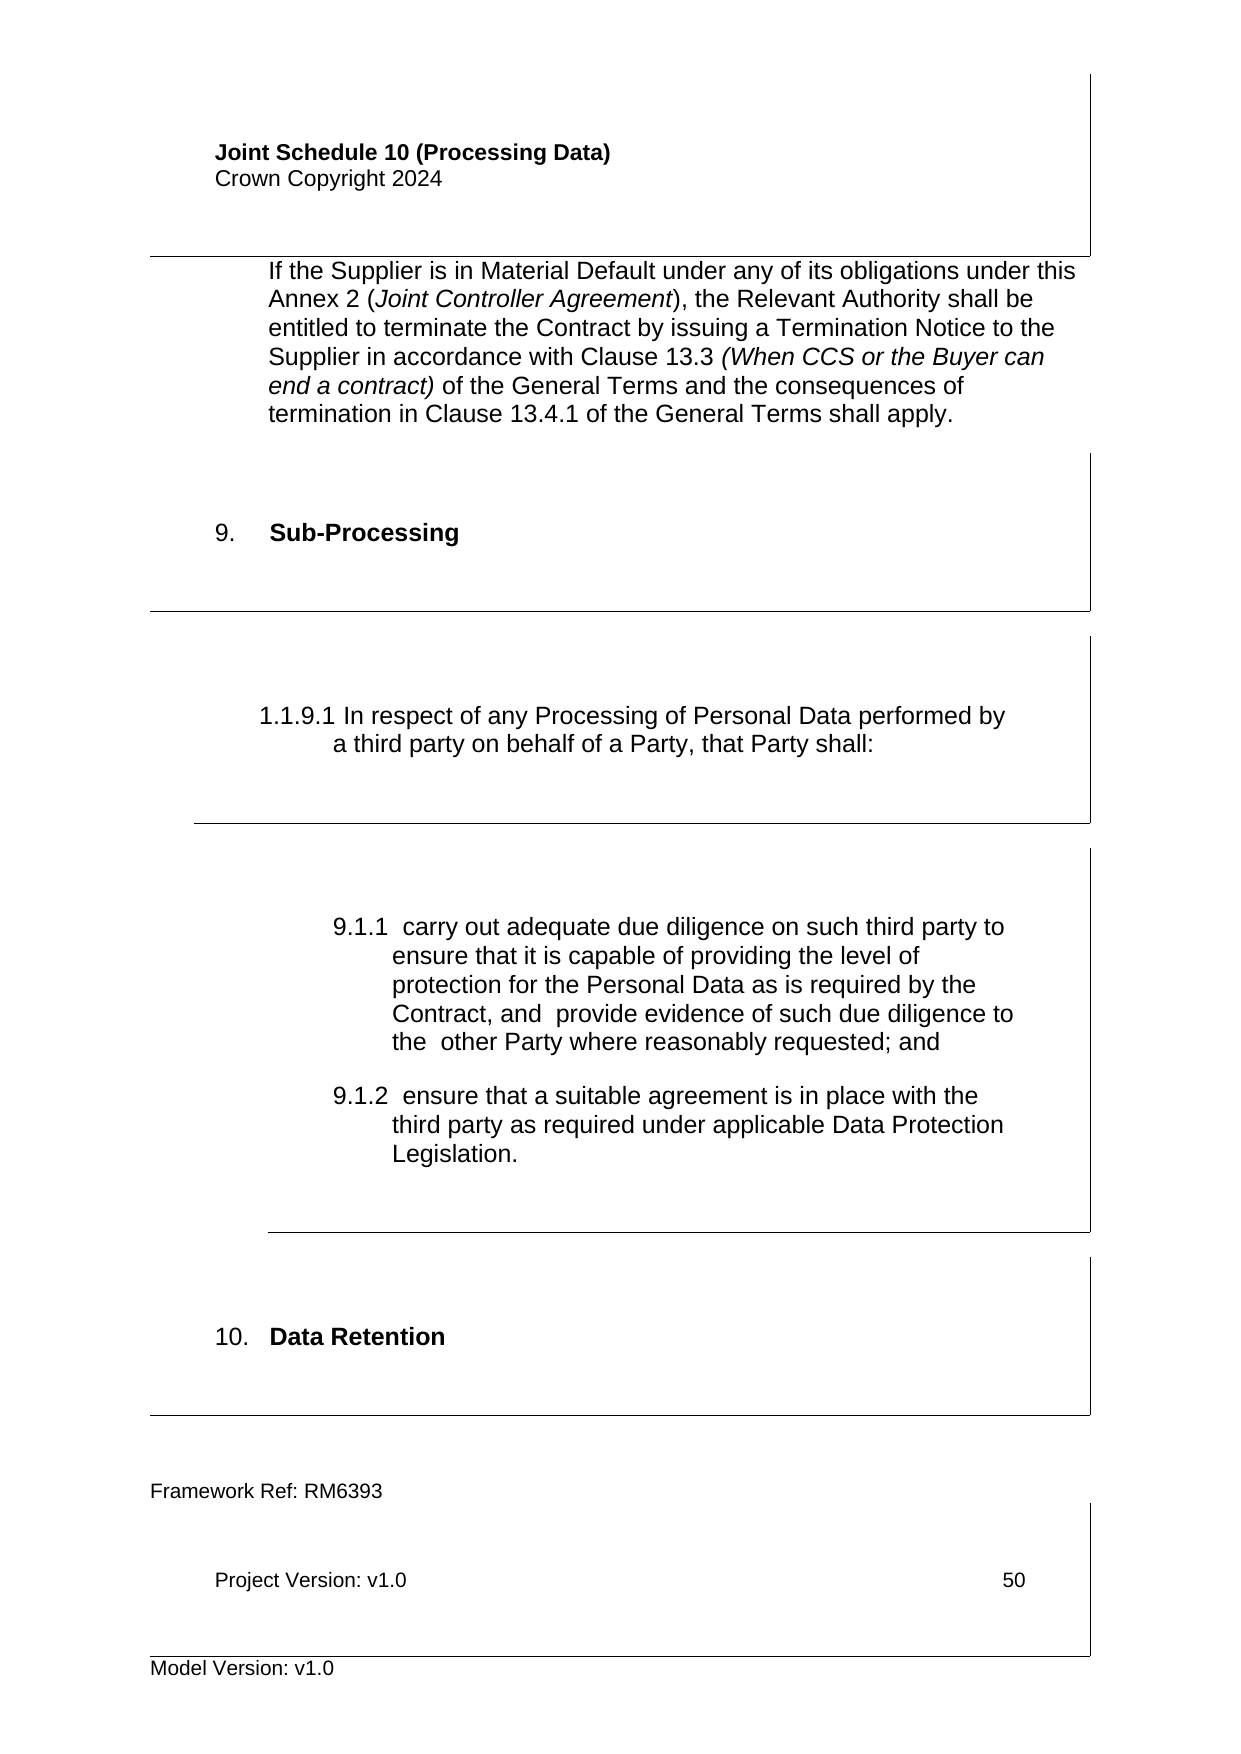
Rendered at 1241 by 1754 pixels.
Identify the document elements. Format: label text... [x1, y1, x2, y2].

list Data Retention [150, 1257, 1090, 1415]
list carry out adequate due diligence on such third party to ensure that it is capable of providing the level of protection for the Personal Data as is required by the Contract, and provide evidence of such due diligence to the other Party where reasonably requested; and [268, 848, 1090, 1017]
list ensure that a suitable agreement is in place with the third party as required under applicable Data Protection Legislation. [268, 1017, 1090, 1232]
list Sub-Processing [150, 453, 1090, 611]
list In respect of any Processing of Personal Data performed by a third party on behalf of a Party, that Party shall: [194, 636, 1090, 823]
text If the Supplier is in Material Default under any of its obligations under this Annex 2 (Joint Controller Agreement), the Relevant Authority shall be entitled to terminate the Contract by issuing a Termination Notice to the Supplier in accordance with Clause 13.3 (When CCS or the Buyer can end a contract) of the General Terms and the consequences of termination in Clause 13.4.1 of the General Terms shall apply. [268, 256, 1090, 428]
